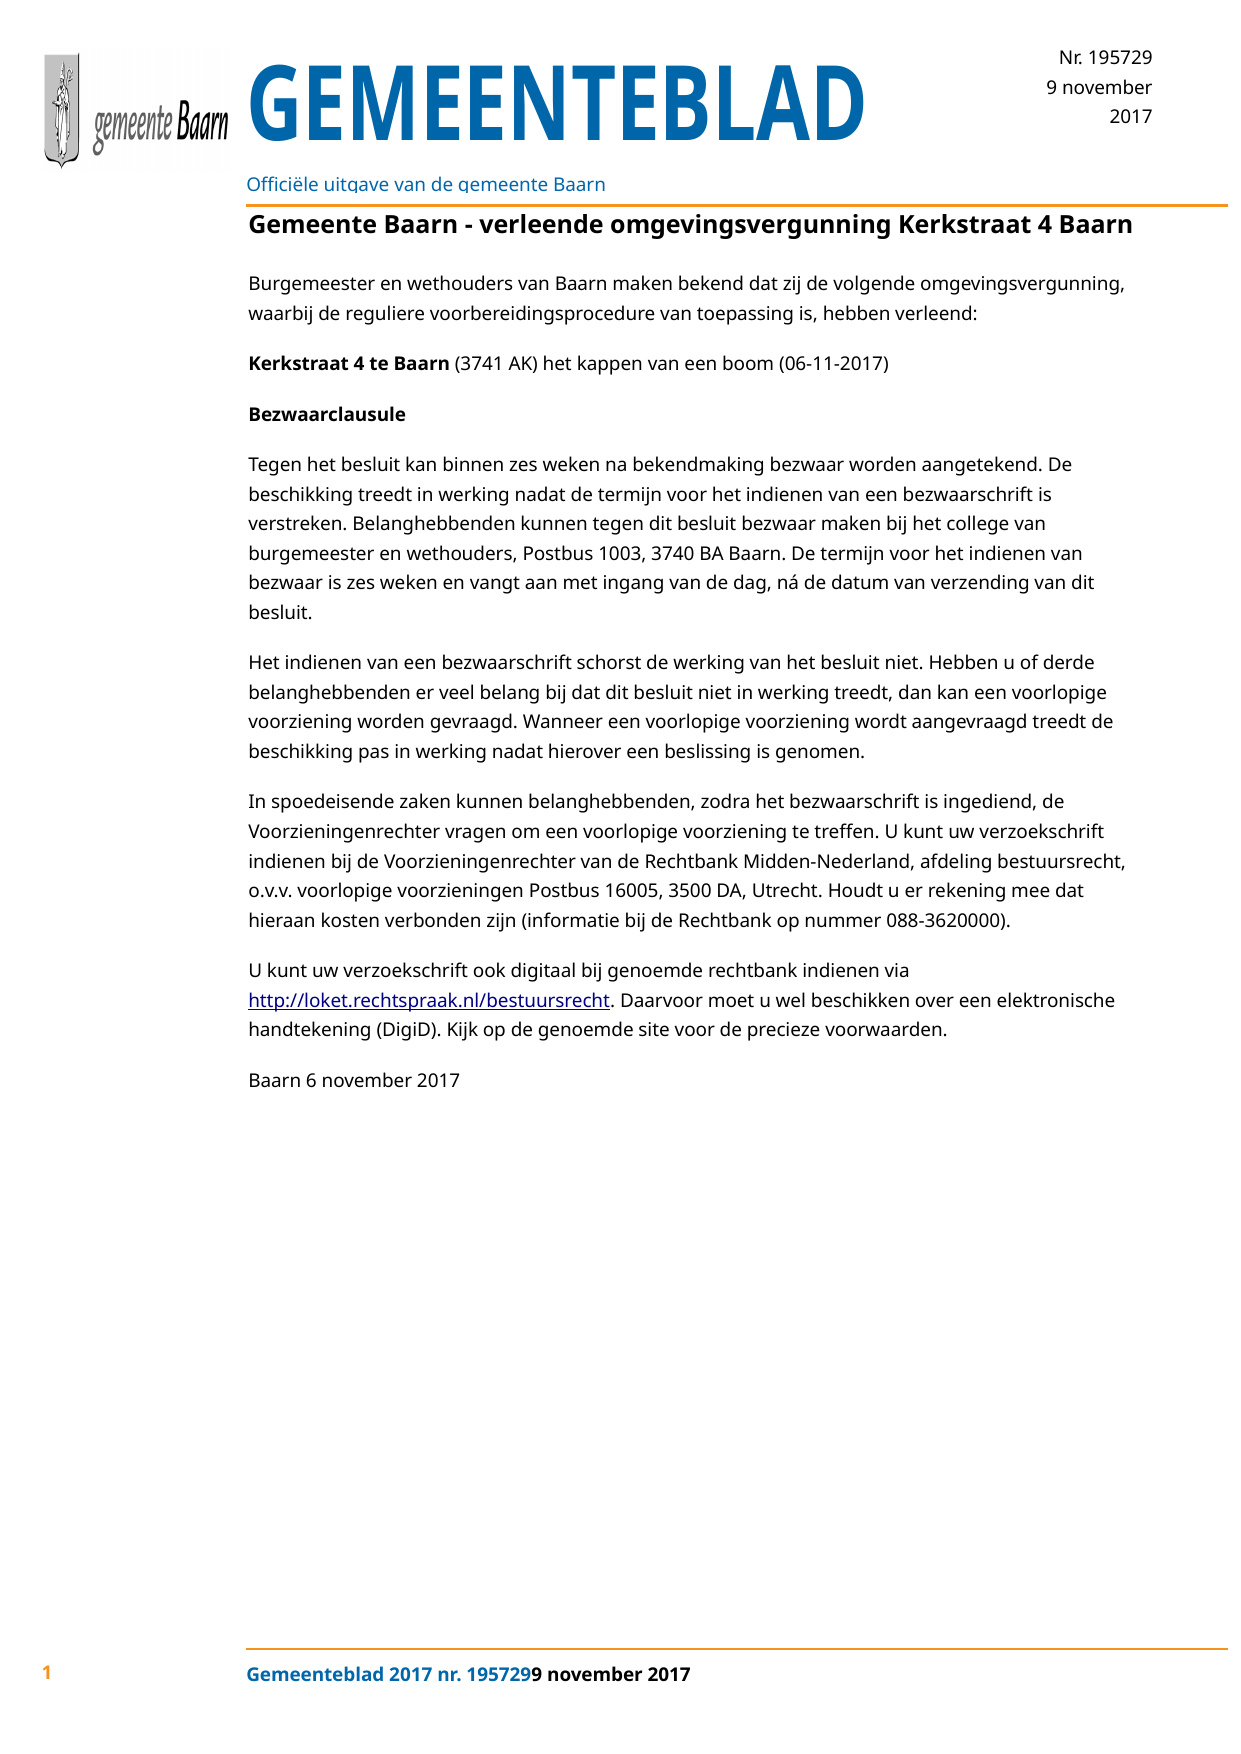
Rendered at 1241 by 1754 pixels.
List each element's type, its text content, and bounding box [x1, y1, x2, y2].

text Burgemeester en wethouders van Baarn maken bekend dat zij de volgende omgevingsvergunning, waarbij de reguliere voorbereidingsprocedure van toepassing is, hebben verleend: [248, 270, 1152, 326]
picture [41, 47, 231, 172]
text Baarn 6 november 2017 [248, 1067, 1152, 1093]
text Tegen het besluit kan binnen zes weken na bekendmaking bezwaar worden aangetekend. De beschikking treedt in werking nadat de termijn voor het indienen van een bezwaarschrift is verstreken. Belanghebbenden kunnen tegen dit besluit bezwaar maken bij het college van burgemeester en wethouders, Postbus 1003, 3740 BA Baarn. De termijn voor het indienen van bezwaar is zes weken en vangt aan met ingang van de dag, ná de datum van verzending van dit besluit. [248, 451, 1152, 625]
text Kerkstraat 4 te Baarn (3741 AK) het kappen van een boom (06-11-2017) [248, 350, 1152, 376]
text Gemeente Baarn - verleende omgevingsvergunning Kerkstraat 4 Baarn [248, 207, 1152, 241]
text Bezwaarclausule [248, 401, 1152, 426]
text Het indienen van een bezwaarschrift schorst de werking van het besluit niet. Hebben u of derde belanghebbenden er veel belang bij dat dit besluit niet in werking treedt, dan kan een voorlopige voorziening worden gevraagd. Wanneer een voorlopige voorziening wordt aangevraagd treedt de beschikking pas in werking nadat hierover een beslissing is genomen. [248, 649, 1152, 764]
text U kunt uw verzoekschrift ook digitaal bij genoemde rechtbank indienen via http://loket.rechtspraak.nl/bestuursrecht. Daarvoor moet u wel beschikken over een elektronische handtekening (DigiD). Kijk op de genoemde site voor de precieze voorwaarden. [248, 957, 1152, 1042]
text In spoedeisende zaken kunnen belanghebbenden, zodra het bezwaarschrift is ingediend, de Voorzieningenrechter vragen om een voorlopige voorziening te treffen. U kunt uw verzoekschrift indienen bij de Voorzieningenrechter van de Rechtbank Midden-Nederland, afdeling bestuursrecht, o.v.v. voorlopige voorzieningen Postbus 16005, 3500 DA, Utrecht. Houdt u er rekening mee dat hieraan kosten verbonden zijn (informatie bij de Rechtbank op nummer 088-3620000). [248, 789, 1152, 933]
